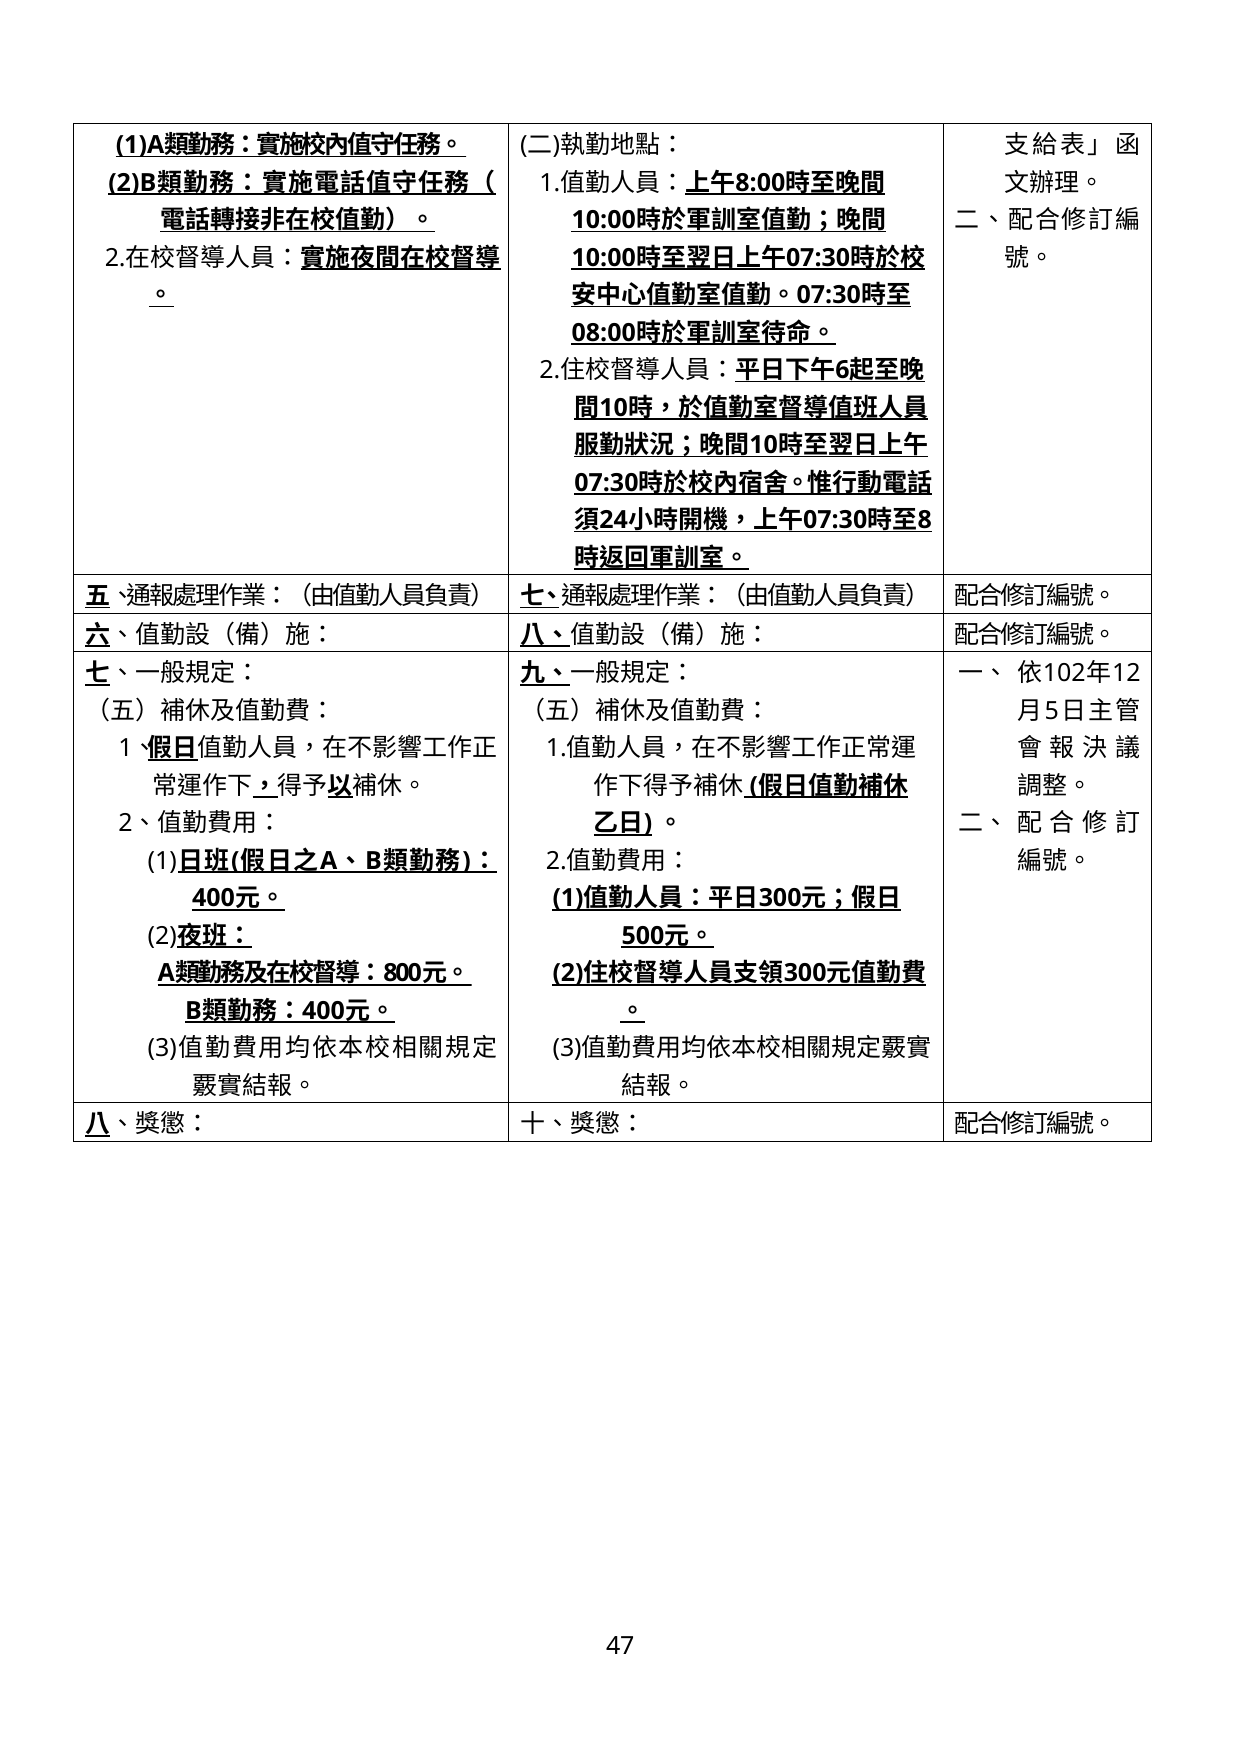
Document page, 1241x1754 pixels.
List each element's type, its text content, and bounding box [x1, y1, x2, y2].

table_cell 配合修訂編號。 [944, 614, 1151, 651]
table_cell 七、一般規定： （五）補休及值勤費： 1、假日值勤人員，在不影響工作正常運作下，得予以補休。 2、值勤費用： (1)日班(假日之A、B類勤務)：400元。 (2)夜班： A類勤務及在校督導：800元。 B類勤務：400元。 (3)值勤費用均依本校相關規定覈實結報。 [74, 652, 508, 1102]
table_cell 配合修訂編號。 [944, 575, 1151, 612]
table_cell 八、獎懲： [74, 1103, 508, 1141]
table_cell 九、一般規定： （五）補休及值勤費： 1.值勤人員，在不影響工作正常運作下得予補休 (假日值勤補休乙日) 。 2.值勤費用： (1)值勤人員：平日300元；假日500元。 (2)住校督導人員支領300元值勤費。 (3)值勤費用均依本校相關規定覈實結報。 [509, 652, 943, 1102]
table_cell 支給表」函文辦理。 二、配合修訂編號。 [944, 124, 1151, 574]
table_cell 七、通報處理作業：（由值勤人員負責） [509, 575, 943, 612]
table_cell (二)執勤地點： 1.值勤人員：上午8:00時至晚間10:00時於軍訓室值勤；晚間10:00時至翌日上午07:30時於校安中心值勤室值勤。07:30時至08:00時於軍訓室待命。 2.住校督導人員：平日下午6起至晚間10時，於值勤室督導值班人員服勤狀況；晚間10時至翌日上午07:30時於校內宿舍。惟行動電話須24小時開機，上午07:30時至8時返回軍訓室。 [509, 124, 943, 574]
table_cell 十、獎懲： [509, 1103, 943, 1141]
table_cell 八、值勤設（備）施： [509, 614, 943, 651]
table_cell 六、值勤設（備）施： [74, 614, 508, 651]
table_cell 五、通報處理作業：（由值勤人員負責） [74, 575, 508, 612]
table_cell 依102年12月5日主管會報決議調整。 配合修訂編號。 [944, 652, 1151, 1102]
table_cell 配合修訂編號。 [944, 1103, 1151, 1141]
table_cell (1)A類勤務：實施校內值守任務。 (2)B類勤務：實施電話值守任務（電話轉接非在校值勤）。 2.在校督導人員：實施夜間在校督導。 [74, 124, 508, 574]
